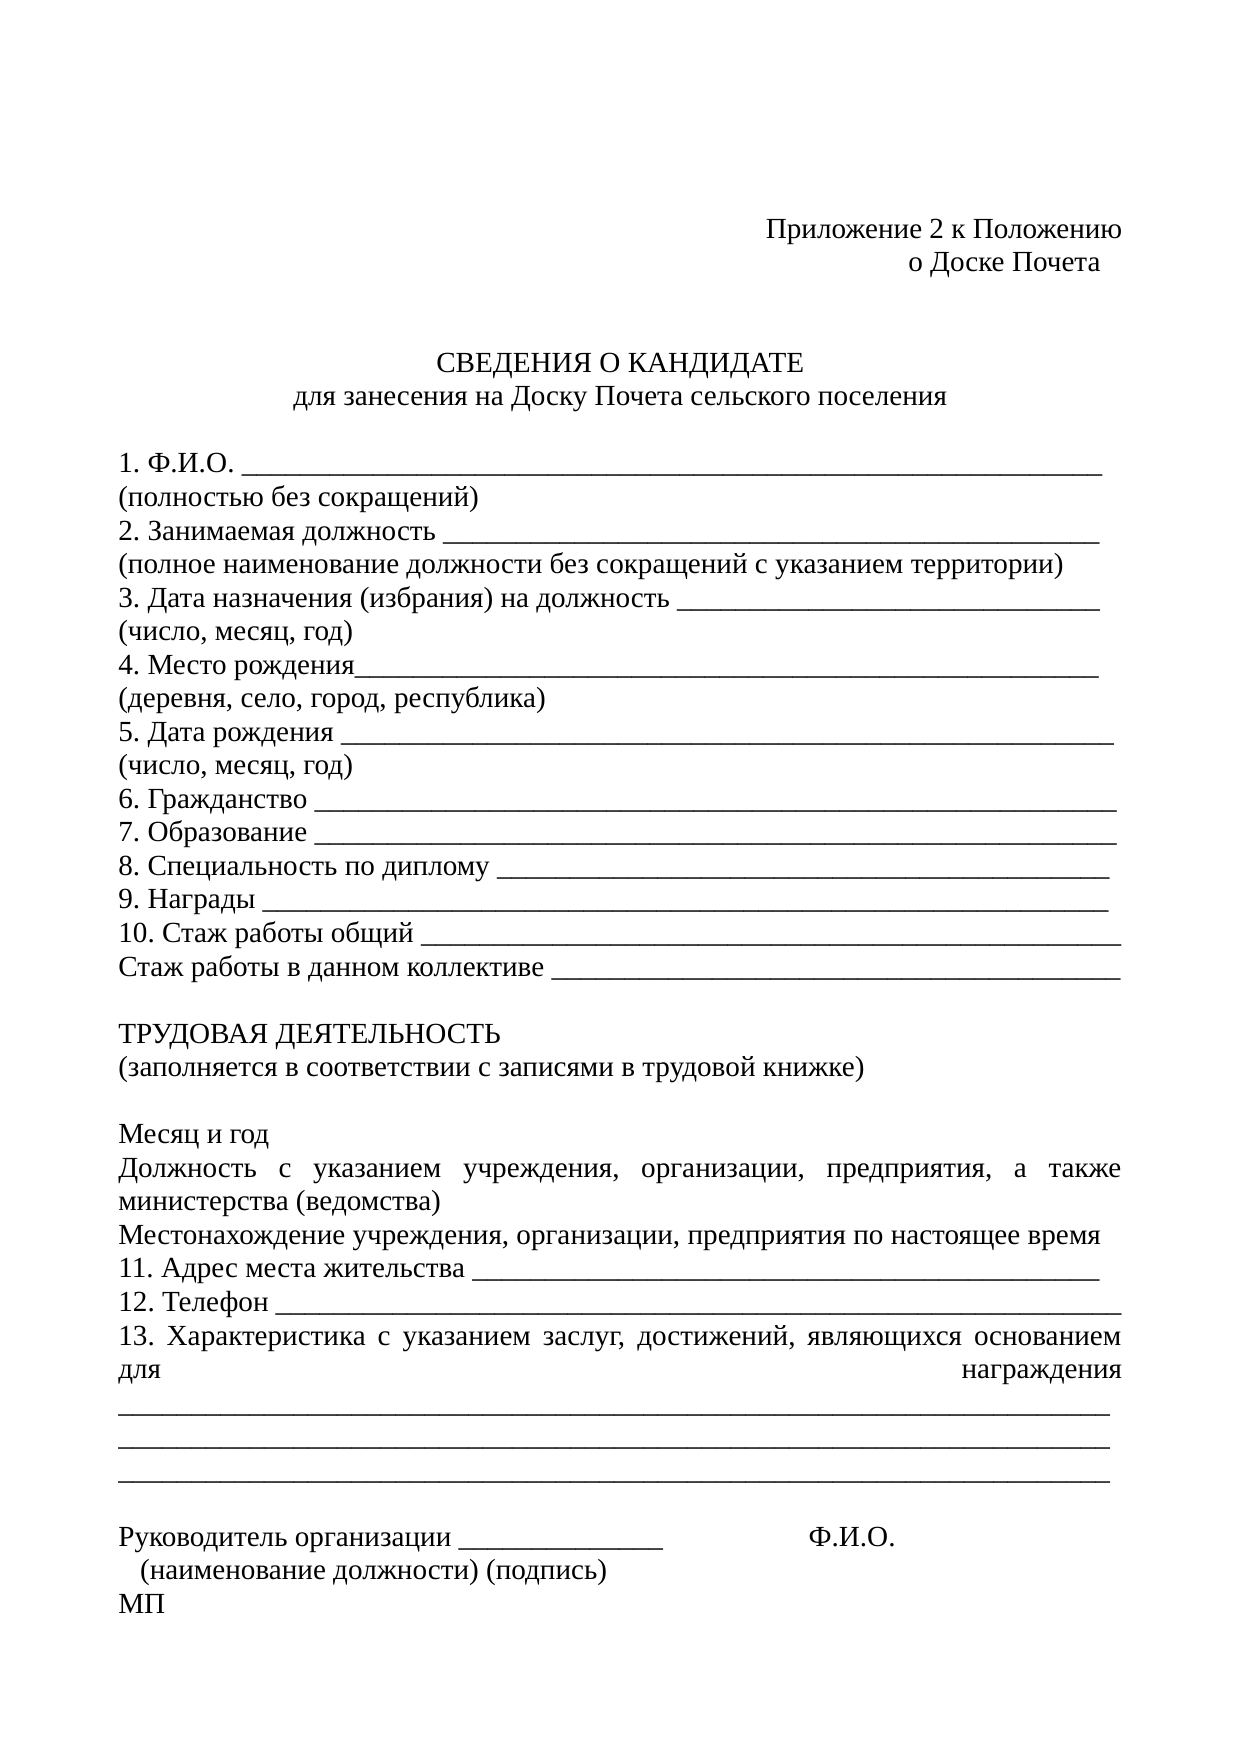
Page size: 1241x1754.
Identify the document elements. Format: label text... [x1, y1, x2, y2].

text (полное наименование должности без сокращений с указанием территории) [118, 546, 1122, 580]
text ____________________________________________________________________ [118, 1418, 1122, 1452]
text Стаж работы в данном коллективе _______________________________________ [118, 949, 1122, 982]
text (число, месяц, год) [118, 613, 1122, 647]
text СВЕДЕНИЯ О КАНДИДАТЕ [118, 345, 1122, 378]
text Должность с указанием учреждения, организации, предприятия, а также министерства (ведомства) [118, 1150, 1122, 1217]
text 9. Награды __________________________________________________________ [118, 882, 1122, 915]
text 10. Стаж работы общий ________________________________________________ [118, 915, 1122, 949]
text МП [118, 1586, 1122, 1619]
text (число, месяц, год) [118, 747, 1122, 781]
text Местонахождение учреждения, организации, предприятия по настоящее время [118, 1217, 1122, 1251]
text Приложение 2 к Положению [118, 211, 1122, 244]
text (полностью без сокращений) [118, 479, 1122, 513]
text 6. Гражданство _______________________________________________________ [118, 781, 1122, 814]
text для занесения на Доску Почета сельского поселения [118, 378, 1122, 412]
text Руководитель организации ______________ Ф.И.О. [118, 1519, 1122, 1552]
text 2. Занимаемая должность _____________________________________________ [118, 513, 1122, 546]
text (деревня, село, город, республика) [118, 680, 1122, 714]
text о Доске Почета [118, 244, 1122, 278]
text 11. Адрес места жительства ___________________________________________ [118, 1251, 1122, 1284]
text (наименование должности) (подпись) [118, 1552, 1122, 1586]
text 5. Дата рождения _____________________________________________________ [118, 714, 1122, 747]
text 7. Образование _______________________________________________________ [118, 814, 1122, 848]
text Месяц и год [118, 1116, 1122, 1150]
text 3. Дата назначения (избрания) на должность _____________________________ [118, 580, 1122, 613]
text ____________________________________________________________________ [118, 1452, 1122, 1485]
text (заполняется в соответствии с записями в трудовой книжке) [118, 1049, 1122, 1083]
text 4. Место рождения___________________________________________________ [118, 647, 1122, 680]
text 8. Специальность по диплому __________________________________________ [118, 848, 1122, 882]
text 1. Ф.И.О. ___________________________________________________________ [118, 446, 1122, 479]
text 13. Характеристика с указанием заслуг, достижений, являющихся основанием для награждения ____________________________________________________________________ [118, 1318, 1122, 1418]
text 12. Телефон __________________________________________________________ [118, 1284, 1122, 1318]
text ТРУДОВАЯ ДЕЯТЕЛЬНОСТЬ [118, 1016, 1122, 1049]
